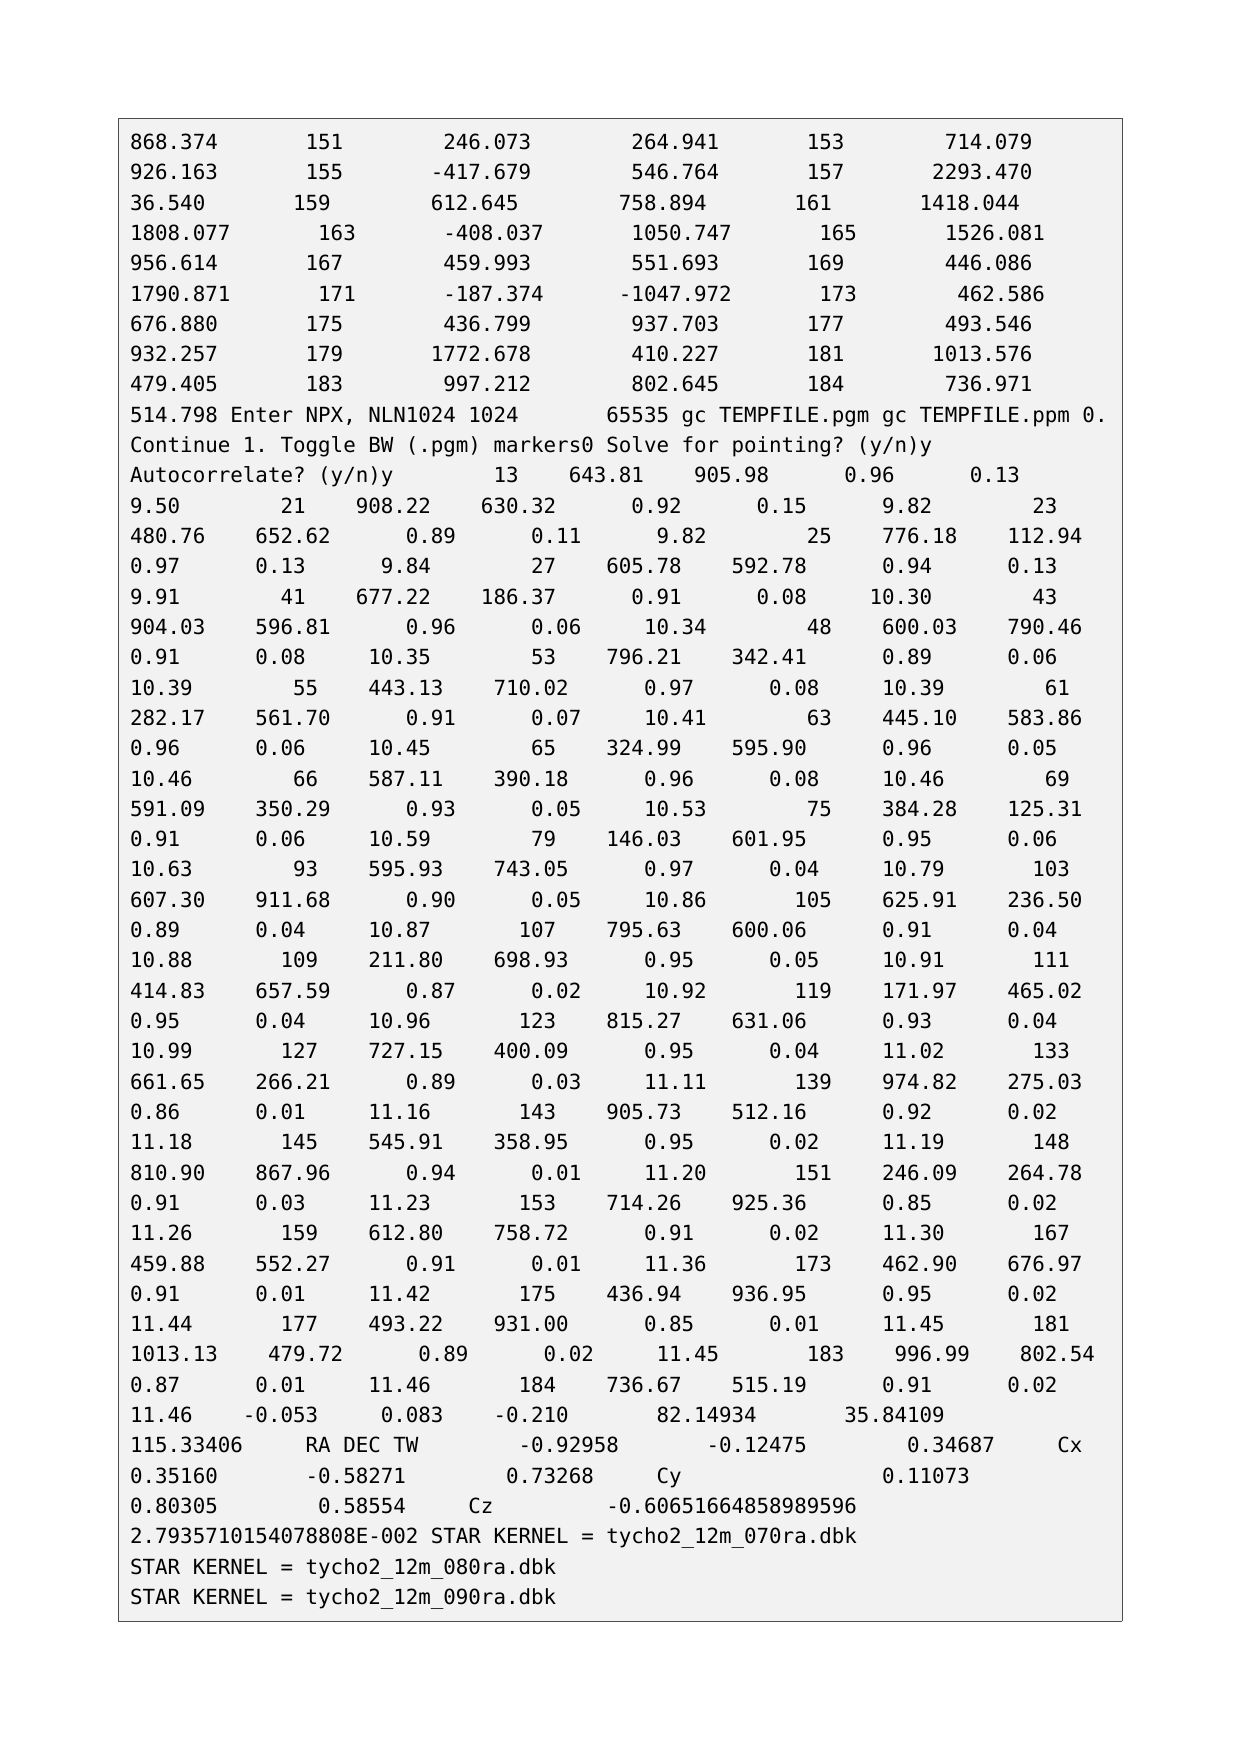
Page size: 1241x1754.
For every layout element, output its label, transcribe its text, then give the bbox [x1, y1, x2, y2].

text 868.374 151 246.073 264.941 153 714.079 926.163 155 -417.679 546.764 157 2293.470 36.540 159 612.645 758.894 161 1418.044 1808.077 163 -408.037 1050.747 165 1526.081 956.614 167 459.993 551.693 169 446.086 1790.871 171 -187.374 -1047.972 173 462.586 676.880 175 436.799 937.703 177 493.546 932.257 179 1772.678 410.227 181 1013.576 479.405 183 997.212 802.645 184 736.971 514.798 Enter NPX, NLN1024 1024 65535 gc TEMPFILE.pgm gc TEMPFILE.ppm 0. Continue 1. Toggle BW (.pgm) markers0 Solve for pointing? (y/n)y Autocorrelate? (y/n)y 13 643.81 905.98 0.96 0.13 9.50 21 908.22 630.32 0.92 0.15 9.82 23 480.76 652.62 0.89 0.11 9.82 25 776.18 112.94 0.97 0.13 9.84 27 605.78 592.78 0.94 0.13 9.91 41 677.22 186.37 0.91 0.08 10.30 43 904.03 596.81 0.96 0.06 10.34 48 600.03 790.46 0.91 0.08 10.35 53 796.21 342.41 0.89 0.06 10.39 55 443.13 710.02 0.97 0.08 10.39 61 282.17 561.70 0.91 0.07 10.41 63 445.10 583.86 0.96 0.06 10.45 65 324.99 595.90 0.96 0.05 10.46 66 587.11 390.18 0.96 0.08 10.46 69 591.09 350.29 0.93 0.05 10.53 75 384.28 125.31 0.91 0.06 10.59 79 146.03 601.95 0.95 0.06 10.63 93 595.93 743.05 0.97 0.04 10.79 103 607.30 911.68 0.90 0.05 10.86 105 625.91 236.50 0.89 0.04 10.87 107 795.63 600.06 0.91 0.04 10.88 109 211.80 698.93 0.95 0.05 10.91 111 414.83 657.59 0.87 0.02 10.92 119 171.97 465.02 0.95 0.04 10.96 123 815.27 631.06 0.93 0.04 10.99 127 727.15 400.09 0.95 0.04 11.02 133 661.65 266.21 0.89 0.03 11.11 139 974.82 275.03 0.86 0.01 11.16 143 905.73 512.16 0.92 0.02 11.18 145 545.91 358.95 0.95 0.02 11.19 148 810.90 867.96 0.94 0.01 11.20 151 246.09 264.78 0.91 0.03 11.23 153 714.26 925.36 0.85 0.02 11.26 159 612.80 758.72 0.91 0.02 11.30 167 459.88 552.27 0.91 0.01 11.36 173 462.90 676.97 0.91 0.01 11.42 175 436.94 936.95 0.95 0.02 11.44 177 493.22 931.00 0.85 0.01 11.45 181 1013.13 479.72 0.89 0.02 11.45 183 996.99 802.54 0.87 0.01 11.46 184 736.67 515.19 0.91 0.02 11.46 -0.053 0.083 -0.210 82.14934 35.84109 115.33406 RA DEC TW -0.92958 -0.12475 0.34687 Cx 0.35160 -0.58271 0.73268 Cy 0.11073 0.80305 0.58554 Cz -0.60651664858989596 2.7935710154078808E-002 STAR KERNEL = tycho2_12m_070ra.dbk STAR KERNEL = tycho2_12m_080ra.dbk STAR KERNEL = tycho2_12m_090ra.dbk [119, 119, 1122, 1621]
